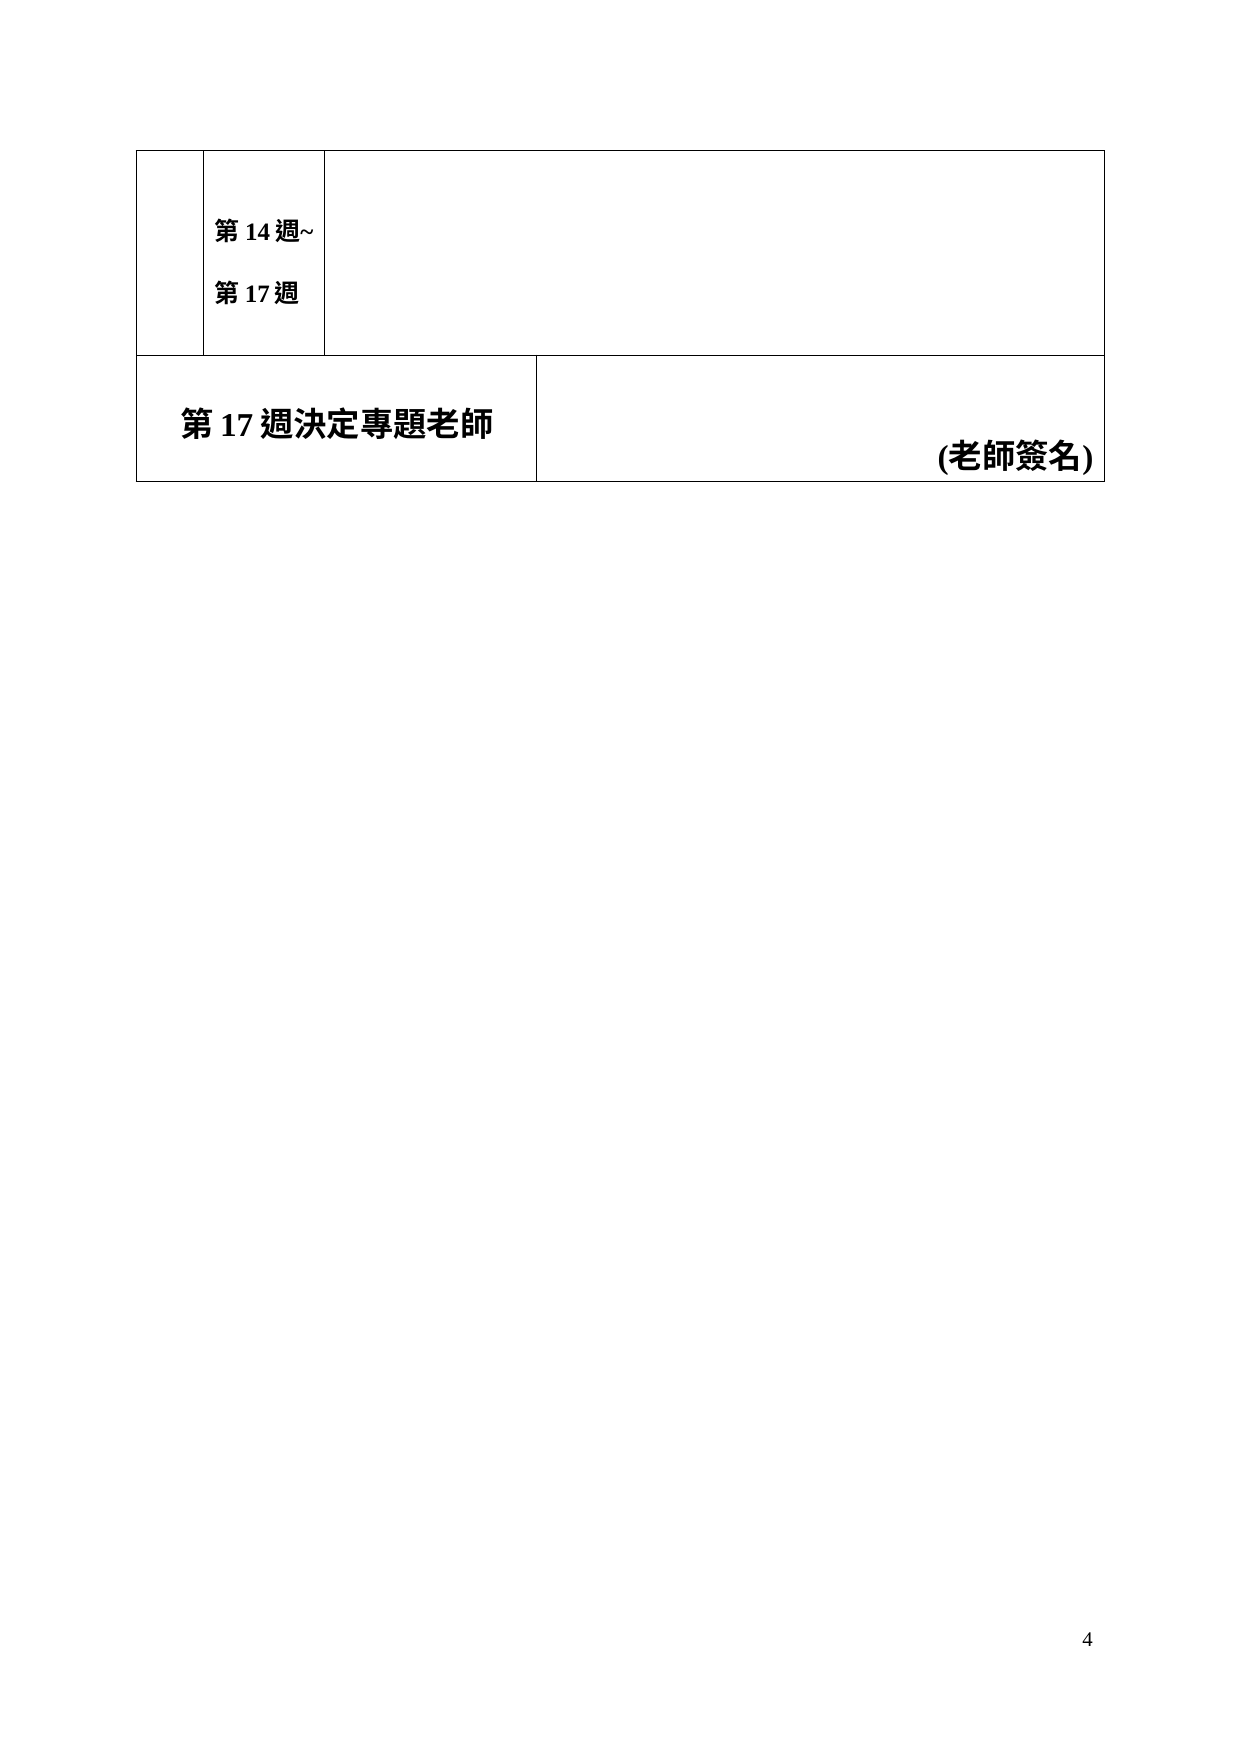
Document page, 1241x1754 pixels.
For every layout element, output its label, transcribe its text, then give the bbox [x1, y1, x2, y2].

table_cell [137, 151, 203, 354]
table_cell (老師簽名) [537, 356, 1104, 481]
table_cell 第17週決定專題老師 [137, 356, 536, 481]
table_cell [325, 151, 1104, 354]
table_cell 第14週~第17週 [204, 151, 324, 354]
